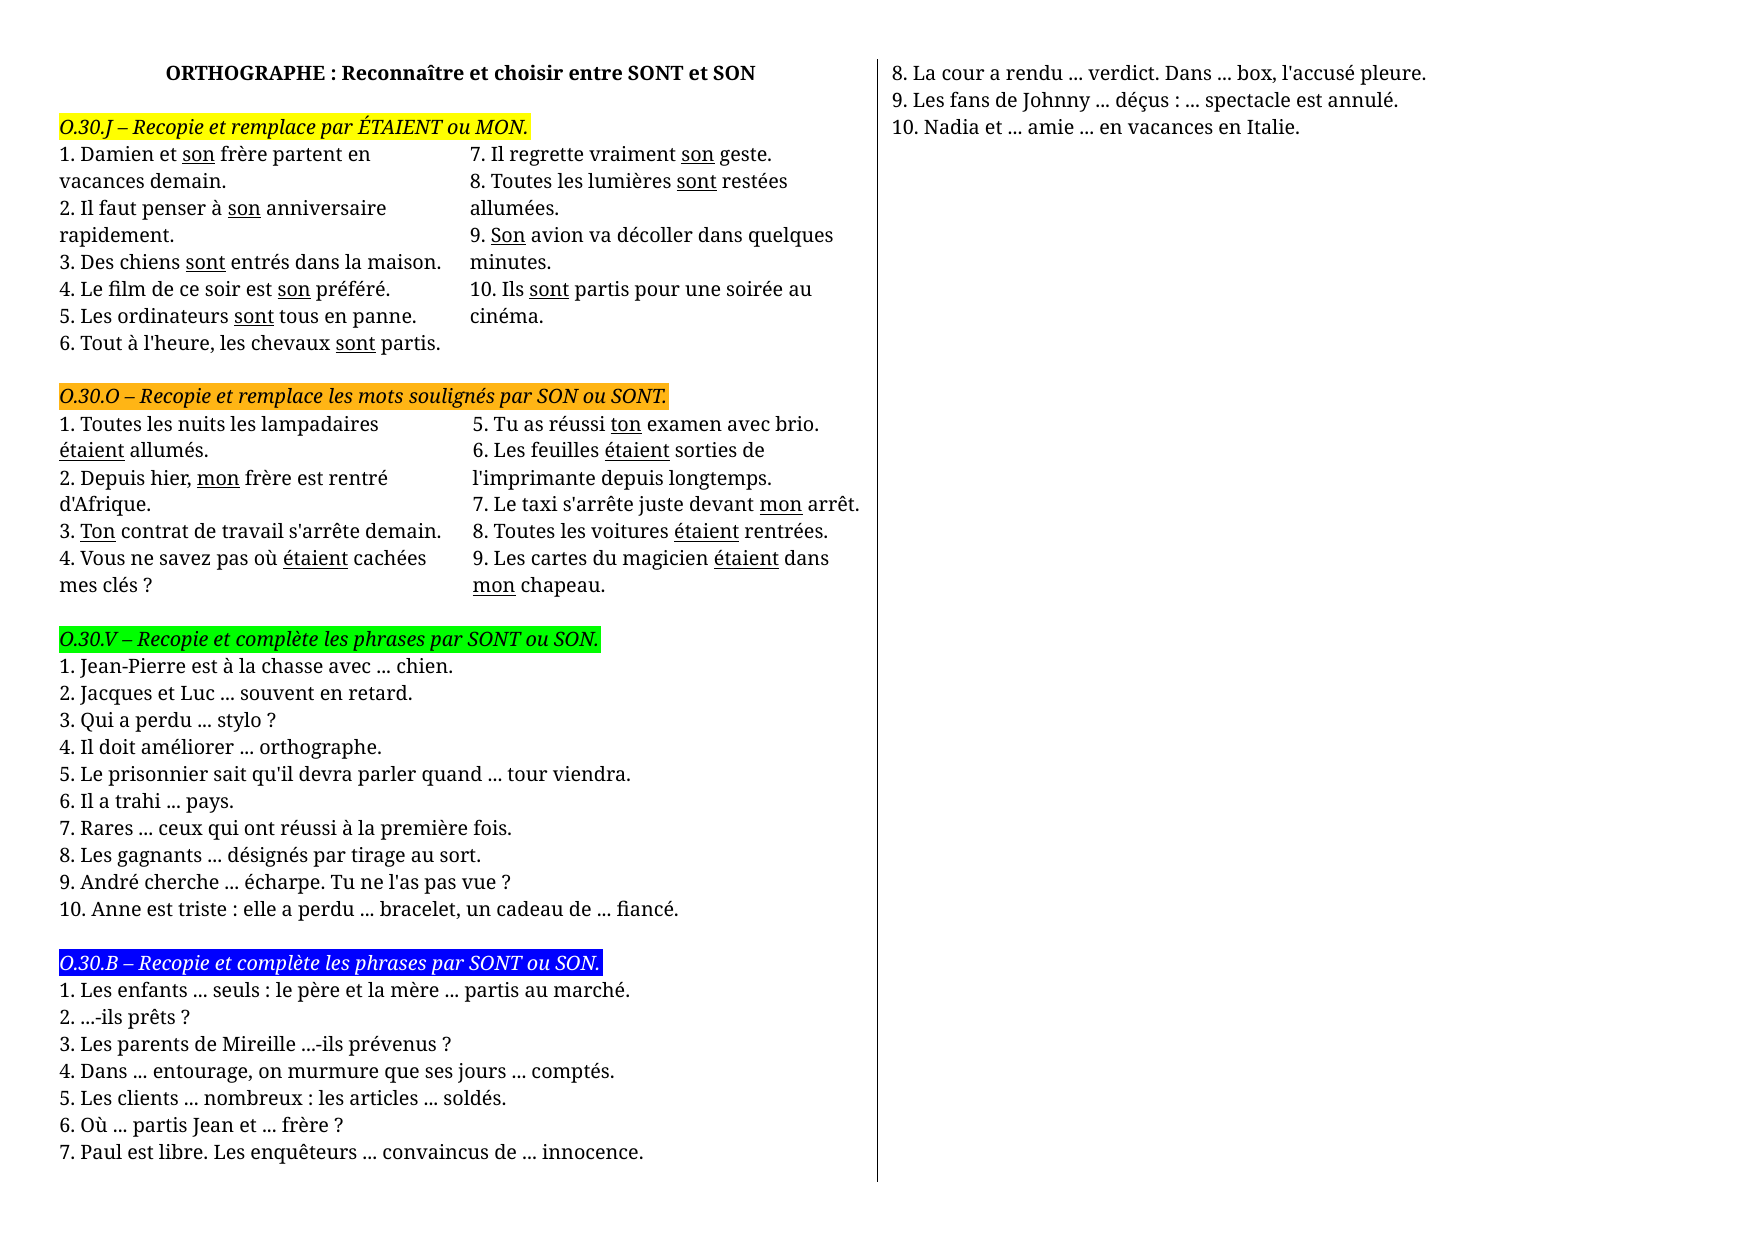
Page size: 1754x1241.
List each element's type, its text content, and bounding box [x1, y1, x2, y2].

text 5. Le prisonnier sait qu'il devra parler quand ... tour viendra. [59, 761, 862, 787]
text 2. ...-ils prêts ? [59, 1003, 862, 1030]
text 10. Nadia et ... amie ... en vacances en Italie. [892, 113, 1695, 140]
text 5. Tu as réussi ton examen avec brio. [472, 410, 862, 437]
text 10. Ils sont partis pour une soirée au cinéma. [469, 275, 862, 329]
text O.30.V – Recopie et complète les phrases par SONT ou SON. [59, 626, 862, 653]
text 4. Le film de ce soir est son préféré. [59, 275, 452, 302]
text 6. Les feuilles étaient sorties de l'imprimante depuis longtemps. 7. Le taxi s'arrête juste devant mon arrêt. [472, 437, 862, 518]
text 2. Il faut penser à son anniversaire rapidement. [59, 194, 452, 248]
text 8. La cour a rendu ... verdict. Dans ... box, l'accusé pleure. [892, 59, 1695, 86]
text 2. Depuis hier, mon frère est rentré d'Afrique. [59, 464, 449, 518]
text 2. Jacques et Luc ... souvent en retard. [59, 679, 862, 707]
text 5. Les clients ... nombreux : les articles ... soldés. [59, 1084, 862, 1111]
text 3. Qui a perdu ... stylo ? [59, 707, 862, 733]
text 8. Toutes les lumières sont restées allumées. [469, 167, 862, 221]
text 4. Il doit améliorer ... orthographe. [59, 733, 862, 761]
text 3. Les parents de Mireille ...-ils prévenus ? [59, 1030, 862, 1057]
text 7. Il regrette vraiment son geste. [469, 140, 862, 167]
text 6. Tout à l'heure, les chevaux sont partis. [59, 329, 452, 356]
text 8. Toutes les voitures étaient rentrées. [472, 518, 862, 545]
text 6. Où ... partis Jean et ... frère ? 7. Paul est libre. Les enquêteurs ... convaincus de ... innocence. [59, 1111, 862, 1165]
text 5. Les ordinateurs sont tous en panne. [59, 302, 452, 329]
text 4. Vous ne savez pas où étaient cachées mes clés ? [59, 545, 449, 599]
text 9. Les cartes du magicien étaient dans mon chapeau. [472, 545, 862, 599]
text 4. Dans ... entourage, on murmure que ses jours ... comptés. [59, 1057, 862, 1084]
text 3. Des chiens sont entrés dans la maison. [59, 248, 452, 275]
text 8. Les gagnants ... désignés par tirage au sort. [59, 841, 862, 868]
text 9. Les fans de Johnny ... déçus : ... spectacle est annulé. [892, 86, 1695, 113]
text 1. Damien et son frère partent en vacances demain. [59, 140, 452, 194]
text 1. Toutes les nuits les lampadaires étaient allumés. [59, 410, 449, 464]
text O.30.J – Recopie et remplace par ÉTAIENT ou MON. [59, 113, 862, 140]
text 6. Il a trahi ... pays. 7. Rares ... ceux qui ont réussi à la première fois. [59, 787, 862, 841]
text 1. Les enfants ... seuls : le père et la mère ... partis au marché. [59, 976, 862, 1003]
text ORTHOGRAPHE : Reconnaître et choisir entre SONT et SON [59, 59, 862, 86]
text 3. Ton contrat de travail s'arrête demain. [59, 518, 449, 545]
text 1. Jean-Pierre est à la chasse avec ... chien. [59, 653, 862, 679]
text O.30.B – Recopie et complète les phrases par SONT ou SON. [59, 949, 862, 976]
text 9. André cherche ... écharpe. Tu ne l'as pas vue ? [59, 868, 862, 895]
text O.30.O – Recopie et remplace les mots soulignés par SON ou SONT. [59, 383, 862, 410]
text 10. Anne est triste : elle a perdu ... bracelet, un cadeau de ... fiancé. [59, 895, 862, 922]
text 9. Son avion va décoller dans quelques minutes. [469, 221, 862, 275]
